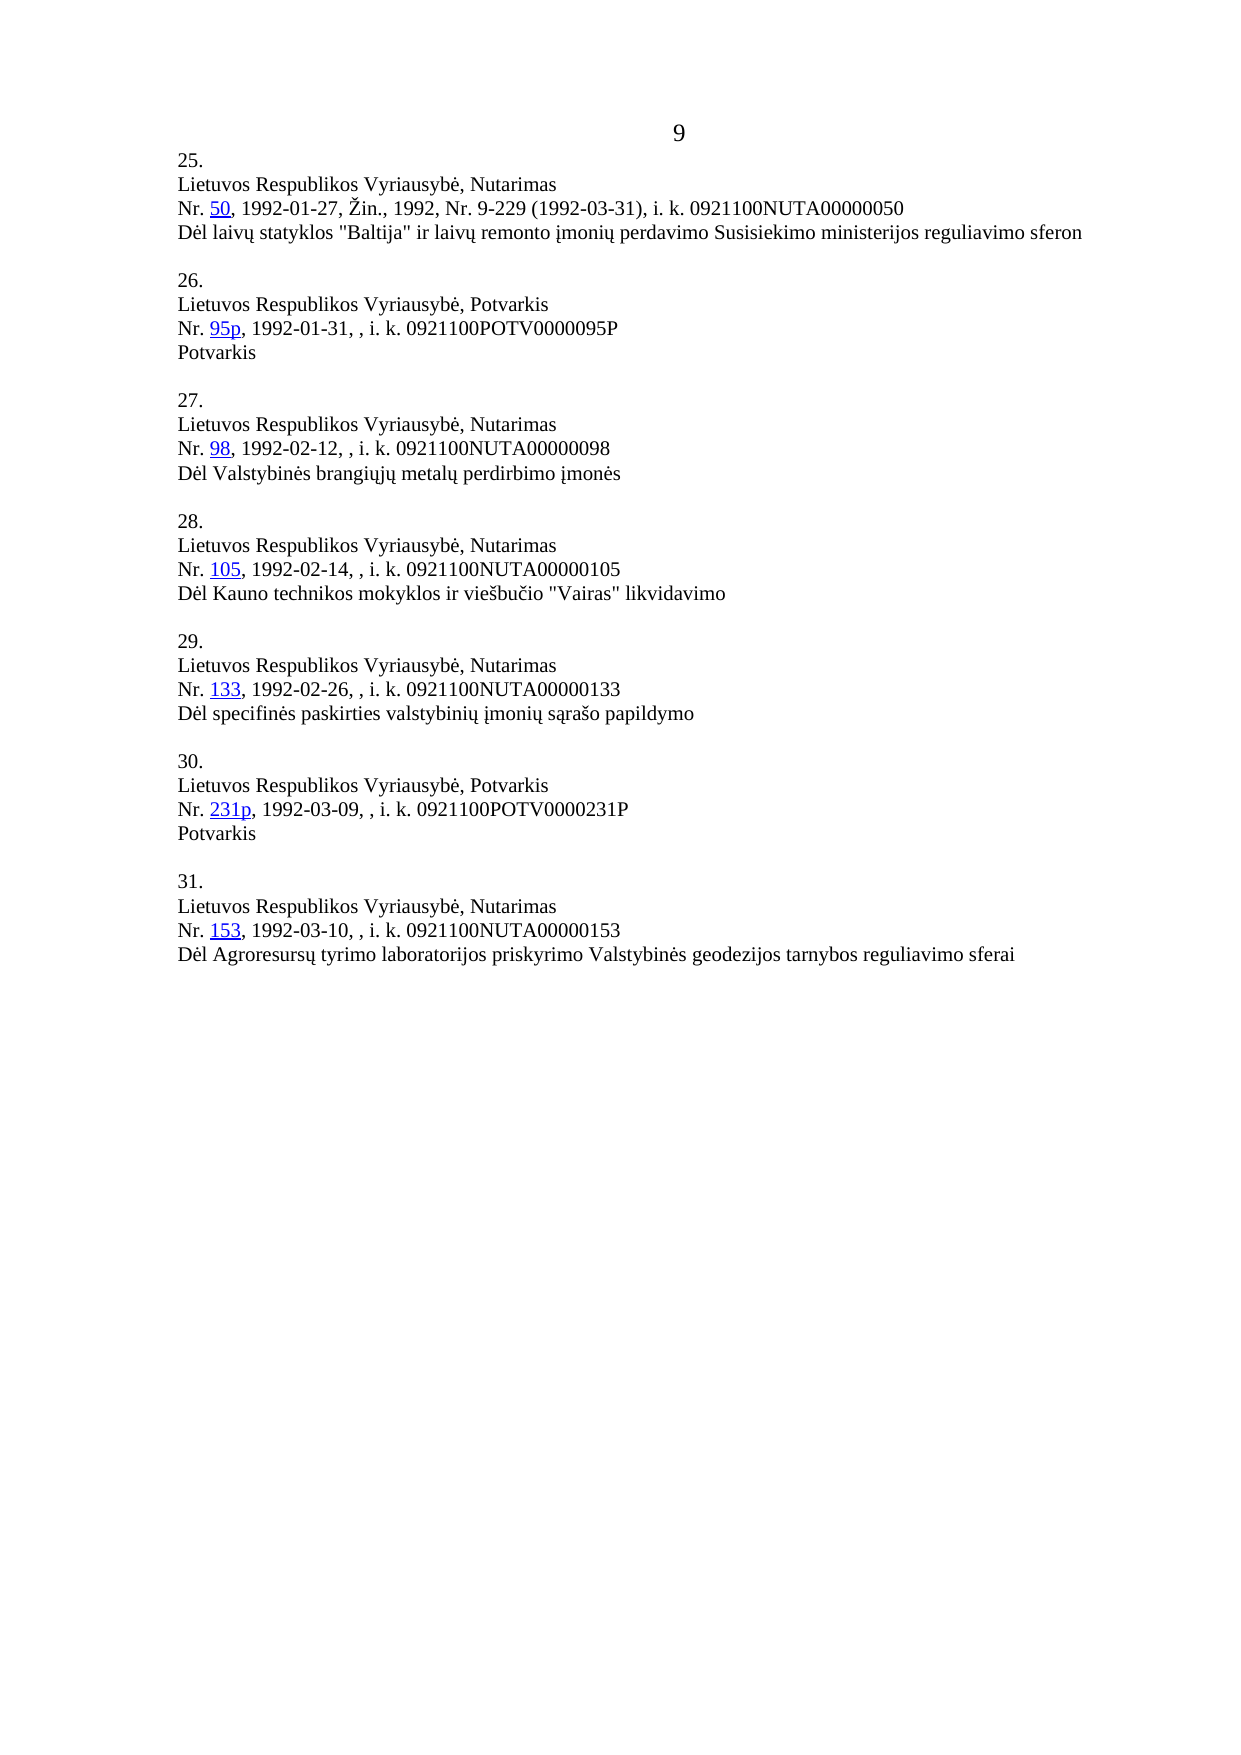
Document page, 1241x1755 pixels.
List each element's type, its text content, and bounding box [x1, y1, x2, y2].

text 30. [177, 749, 1181, 773]
text 26. [177, 268, 1181, 292]
text Dėl laivų statyklos "Baltija" ir laivų remonto įmonių perdavimo Susisiekimo ministerijos reguliavimo sferon [177, 220, 1181, 244]
text Nr. 95p, 1992-01-31, , i. k. 0921100POTV0000095P [177, 316, 1181, 340]
text Nr. 50, 1992-01-27, Žin., 1992, Nr. 9-229 (1992-03-31), i. k. 0921100NUTA00000050 [177, 196, 1181, 220]
text Nr. 133, 1992-02-26, , i. k. 0921100NUTA00000133 [177, 677, 1181, 701]
text Lietuvos Respublikos Vyriausybė, Potvarkis [177, 773, 1181, 797]
text Lietuvos Respublikos Vyriausybė, Potvarkis [177, 292, 1181, 316]
text 31. [177, 869, 1181, 893]
text Dėl Valstybinės brangiųjų metalų perdirbimo įmonės [177, 460, 1181, 484]
text Lietuvos Respublikos Vyriausybė, Nutarimas [177, 653, 1181, 677]
text Dėl specifinės paskirties valstybinių įmonių sąrašo papildymo [177, 701, 1181, 725]
text Potvarkis [177, 340, 1181, 364]
text 27. [177, 388, 1181, 412]
text 29. [177, 629, 1181, 653]
text Nr. 153, 1992-03-10, , i. k. 0921100NUTA00000153 [177, 918, 1181, 942]
text Nr. 105, 1992-02-14, , i. k. 0921100NUTA00000105 [177, 557, 1181, 581]
text Lietuvos Respublikos Vyriausybė, Nutarimas [177, 172, 1181, 196]
text Dėl Agroresursų tyrimo laboratorijos priskyrimo Valstybinės geodezijos tarnybos reguliavimo sferai [177, 942, 1181, 966]
text Dėl Kauno technikos mokyklos ir viešbučio "Vairas" likvidavimo [177, 581, 1181, 605]
text Nr. 231p, 1992-03-09, , i. k. 0921100POTV0000231P [177, 797, 1181, 821]
text Lietuvos Respublikos Vyriausybė, Nutarimas [177, 412, 1181, 436]
text Lietuvos Respublikos Vyriausybė, Nutarimas [177, 533, 1181, 557]
text 28. [177, 508, 1181, 533]
text Lietuvos Respublikos Vyriausybė, Nutarimas [177, 893, 1181, 918]
text 25. [177, 148, 1181, 172]
text Nr. 98, 1992-02-12, , i. k. 0921100NUTA00000098 [177, 436, 1181, 460]
text Potvarkis [177, 821, 1181, 845]
